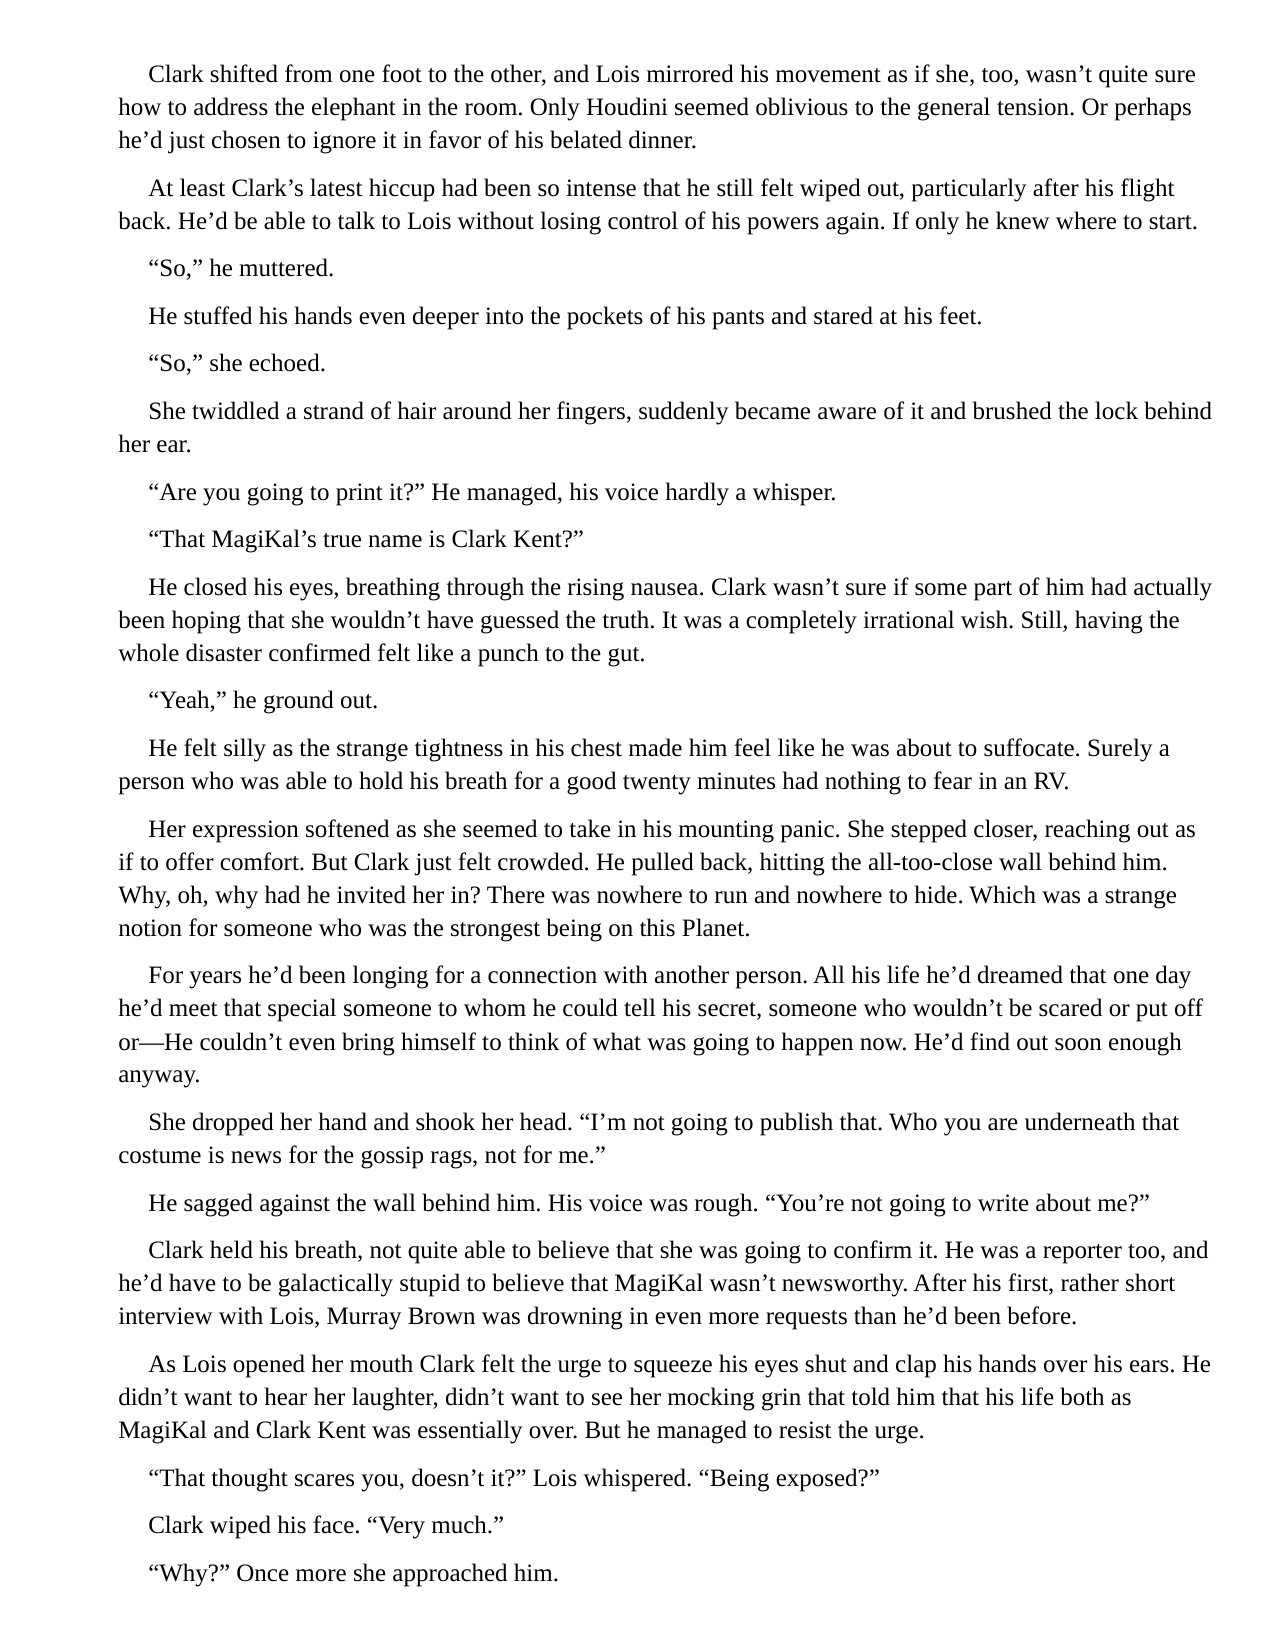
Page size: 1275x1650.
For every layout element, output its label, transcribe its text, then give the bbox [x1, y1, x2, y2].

text She twiddled a strand of hair around her fingers, suddenly became aware of it and brushed the lock behind her ear. [118, 396, 1216, 458]
text “Why?” Once more she approached him. [118, 1558, 1216, 1587]
text He closed his eyes, breathing through the rising nausea. Clark wasn’t sure if some part of him had actually been hoping that she wouldn’t have guessed the truth. It was a completely irrational wish. Still, having the whole disaster confirmed felt like a punch to the gut. [118, 572, 1216, 667]
text “So,” he muttered. [118, 253, 1216, 282]
text For years he’d been longing for a connection with another person. All his life he’d dreamed that one day he’d meet that special someone to whom he could tell his secret, someone who wouldn’t be scared or put off or—He couldn’t even bring himself to think of what was going to happen now. He’d find out soon enough anyway. [118, 961, 1216, 1088]
text Clark held his breath, not quite able to believe that she was going to confirm it. He was a reporter too, and he’d have to be galactically stupid to believe that MagiKal wasn’t newsworthy. After his first, rather short interview with Lois, Murray Brown was drowning in even more requests than he’d been before. [118, 1235, 1216, 1330]
text He felt silly as the strange tightness in his chest made him feel like he was about to suffocate. Surely a person who was able to hold his breath for a good twenty minutes had nothing to fear in an RV. [118, 733, 1216, 795]
text Clark shifted from one foot to the other, and Lois mirrored his movement as if she, too, wasn’t quite sure how to address the elephant in the room. Only Houdini seemed oblivious to the general tension. Or perhaps he’d just chosen to ignore it in favor of his belated dinner. [118, 59, 1216, 154]
text “So,” she echoed. [118, 348, 1216, 377]
text Her expression softened as she seemed to take in his mounting panic. She stepped closer, reaching out as if to offer comfort. But Clark just felt crowded. He pulled back, hitting the all-too-close wall behind him. Why, oh, why had he invited her in? There was nowhere to run and nowhere to hide. Which was a strange notion for someone who was the strongest being on this Planet. [118, 814, 1216, 942]
text “Yeah,” he ground out. [118, 686, 1216, 714]
text At least Clark’s latest hiccup had been so intense that he still felt wiped out, particularly after his flight back. He’d be able to talk to Lois without losing control of his powers again. If only he knew where to start. [118, 173, 1216, 234]
text He sagged against the wall behind him. His voice was rough. “You’re not going to write about me?” [118, 1188, 1216, 1217]
text Clark wiped his face. “Very much.” [118, 1510, 1216, 1539]
text She dropped her hand and shook her head. “I’m not going to publish that. Who you are underneath that costume is news for the gossip rags, not for me.” [118, 1107, 1216, 1169]
text He stuffed his hands even deeper into the pockets of his pants and stared at his feet. [118, 301, 1216, 330]
text As Lois opened her mouth Clark felt the urge to squeeze his eyes shut and clap his hands over his ears. He didn’t want to hear her laughter, didn’t want to see her mocking grin that told him that his life both as MagiKal and Clark Kent was essentially over. But he managed to resist the urge. [118, 1349, 1216, 1444]
text “That thought scares you, doesn’t it?” Lois whispered. “Being exposed?” [118, 1463, 1216, 1491]
text “That MagiKal’s true name is Clark Kent?” [118, 524, 1216, 553]
text “Are you going to print it?” He managed, his voice hardly a whisper. [118, 477, 1216, 506]
